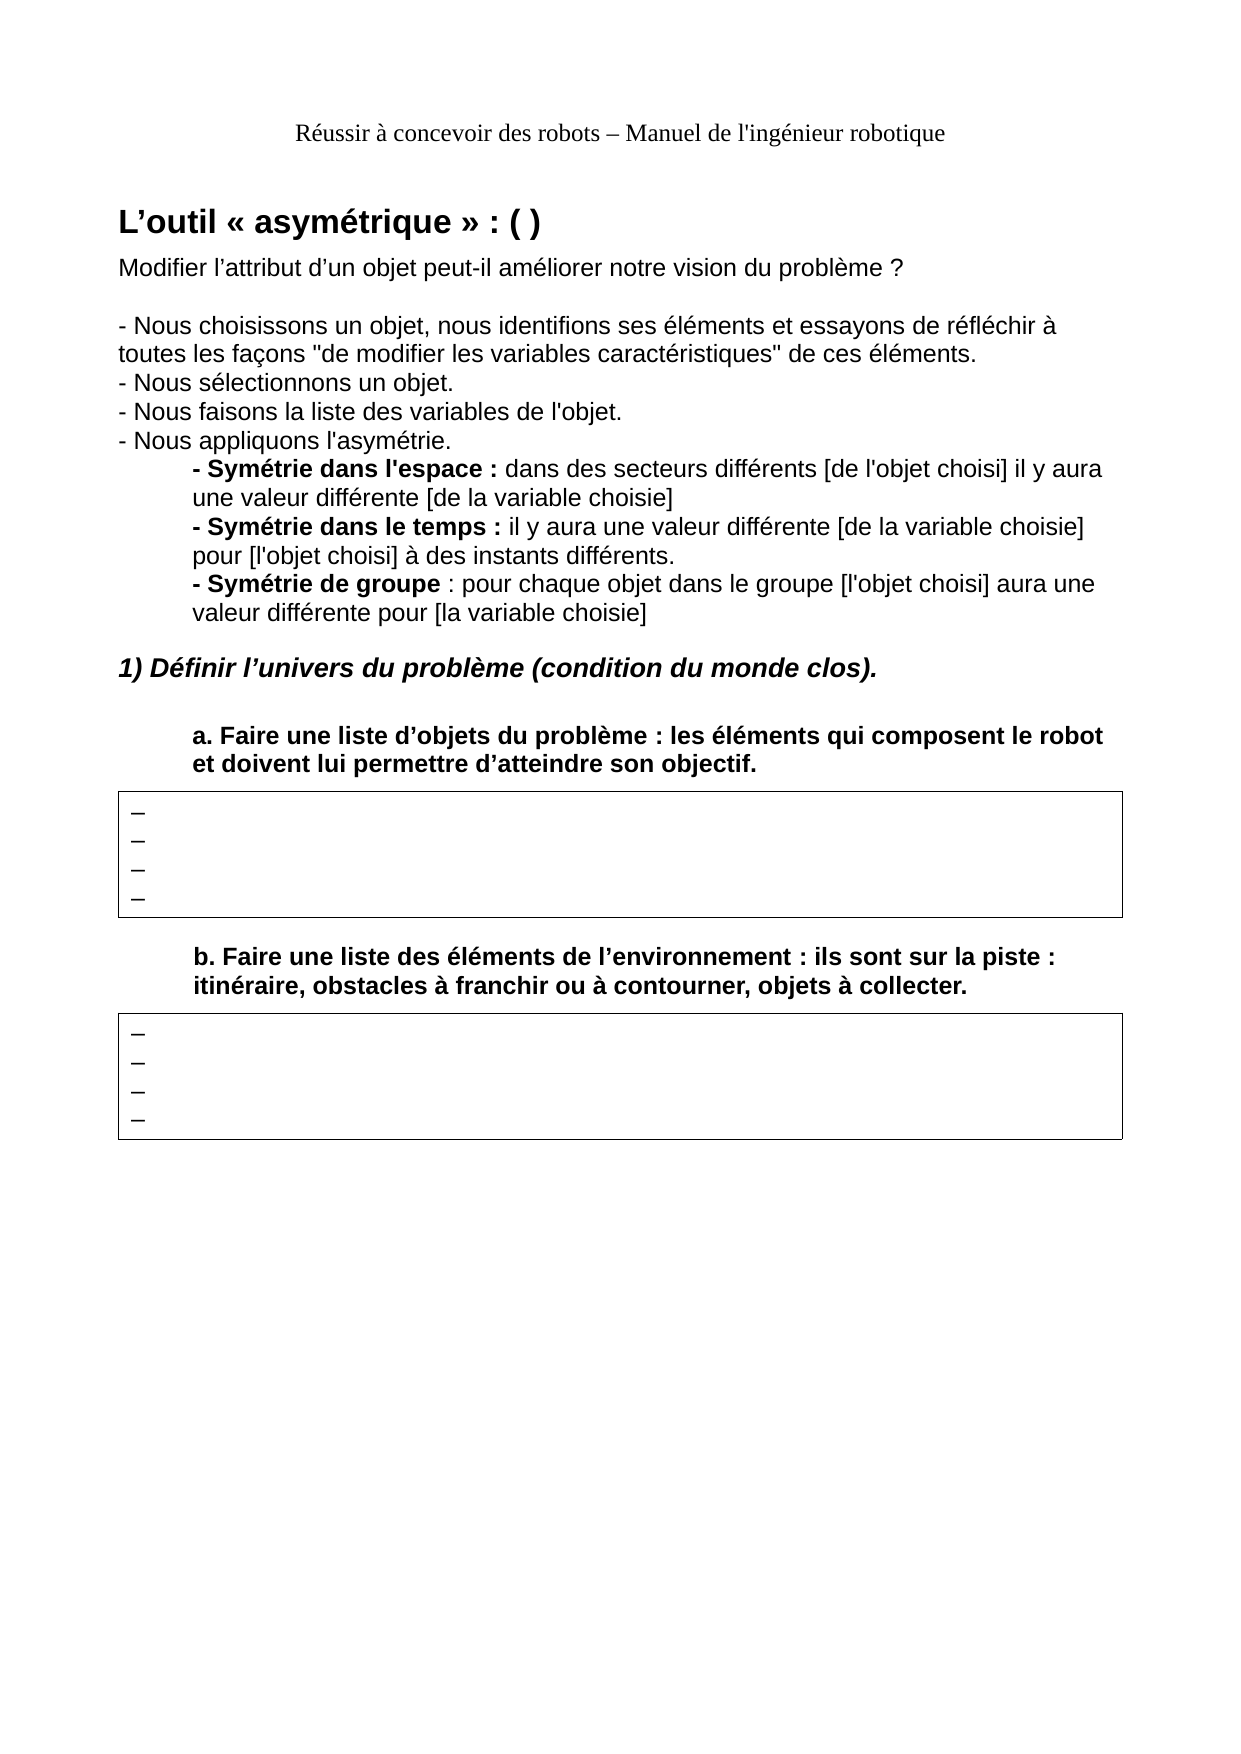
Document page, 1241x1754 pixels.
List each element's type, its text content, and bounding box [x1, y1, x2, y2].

subtitle L’outil « asymétrique » : ( ) [118, 202, 1122, 241]
text - Symétrie dans le temps : il y aura une valeur différente [de la variable choisie] pour [l'objet choisi] à des instants différents. [118, 512, 1122, 569]
subtitle 1) Définir l’univers du problème (condition du monde clos). [118, 652, 1122, 683]
text - Symétrie dans l'espace : dans des secteurs différents [de l'objet choisi] il y aura une valeur différente [de la variable choisie] [118, 454, 1122, 512]
text Modifier l’attribut d’un objet peut-il améliorer notre vision du problème ? [118, 253, 1122, 282]
table_header – – – – [119, 1014, 1122, 1139]
text - Nous faisons la liste des variables de l'objet. [118, 397, 1122, 426]
text a. Faire une liste d’objets du problème : les éléments qui composent le robot et doivent lui permettre d’atteindre son objectif. [118, 721, 1122, 778]
text - Nous choisissons un objet, nous identifions ses éléments et essayons de réfléchir à toutes les façons "de modifier les variables caractéristiques" de ces éléments. [118, 311, 1122, 368]
text - Nous appliquons l'asymétrie. [118, 426, 1122, 454]
text - Symétrie de groupe : pour chaque objet dans le groupe [l'objet choisi] aura une valeur différente pour [la variable choisie] [118, 569, 1122, 627]
subtitle b. Faire une liste des éléments de l’environnement : ils sont sur la piste : itinéraire, obstacles à franchir ou à contourner, objets à collecter. [118, 942, 1122, 1000]
table_header – – – – [119, 792, 1122, 917]
text - Nous sélectionnons un objet. [118, 368, 1122, 397]
